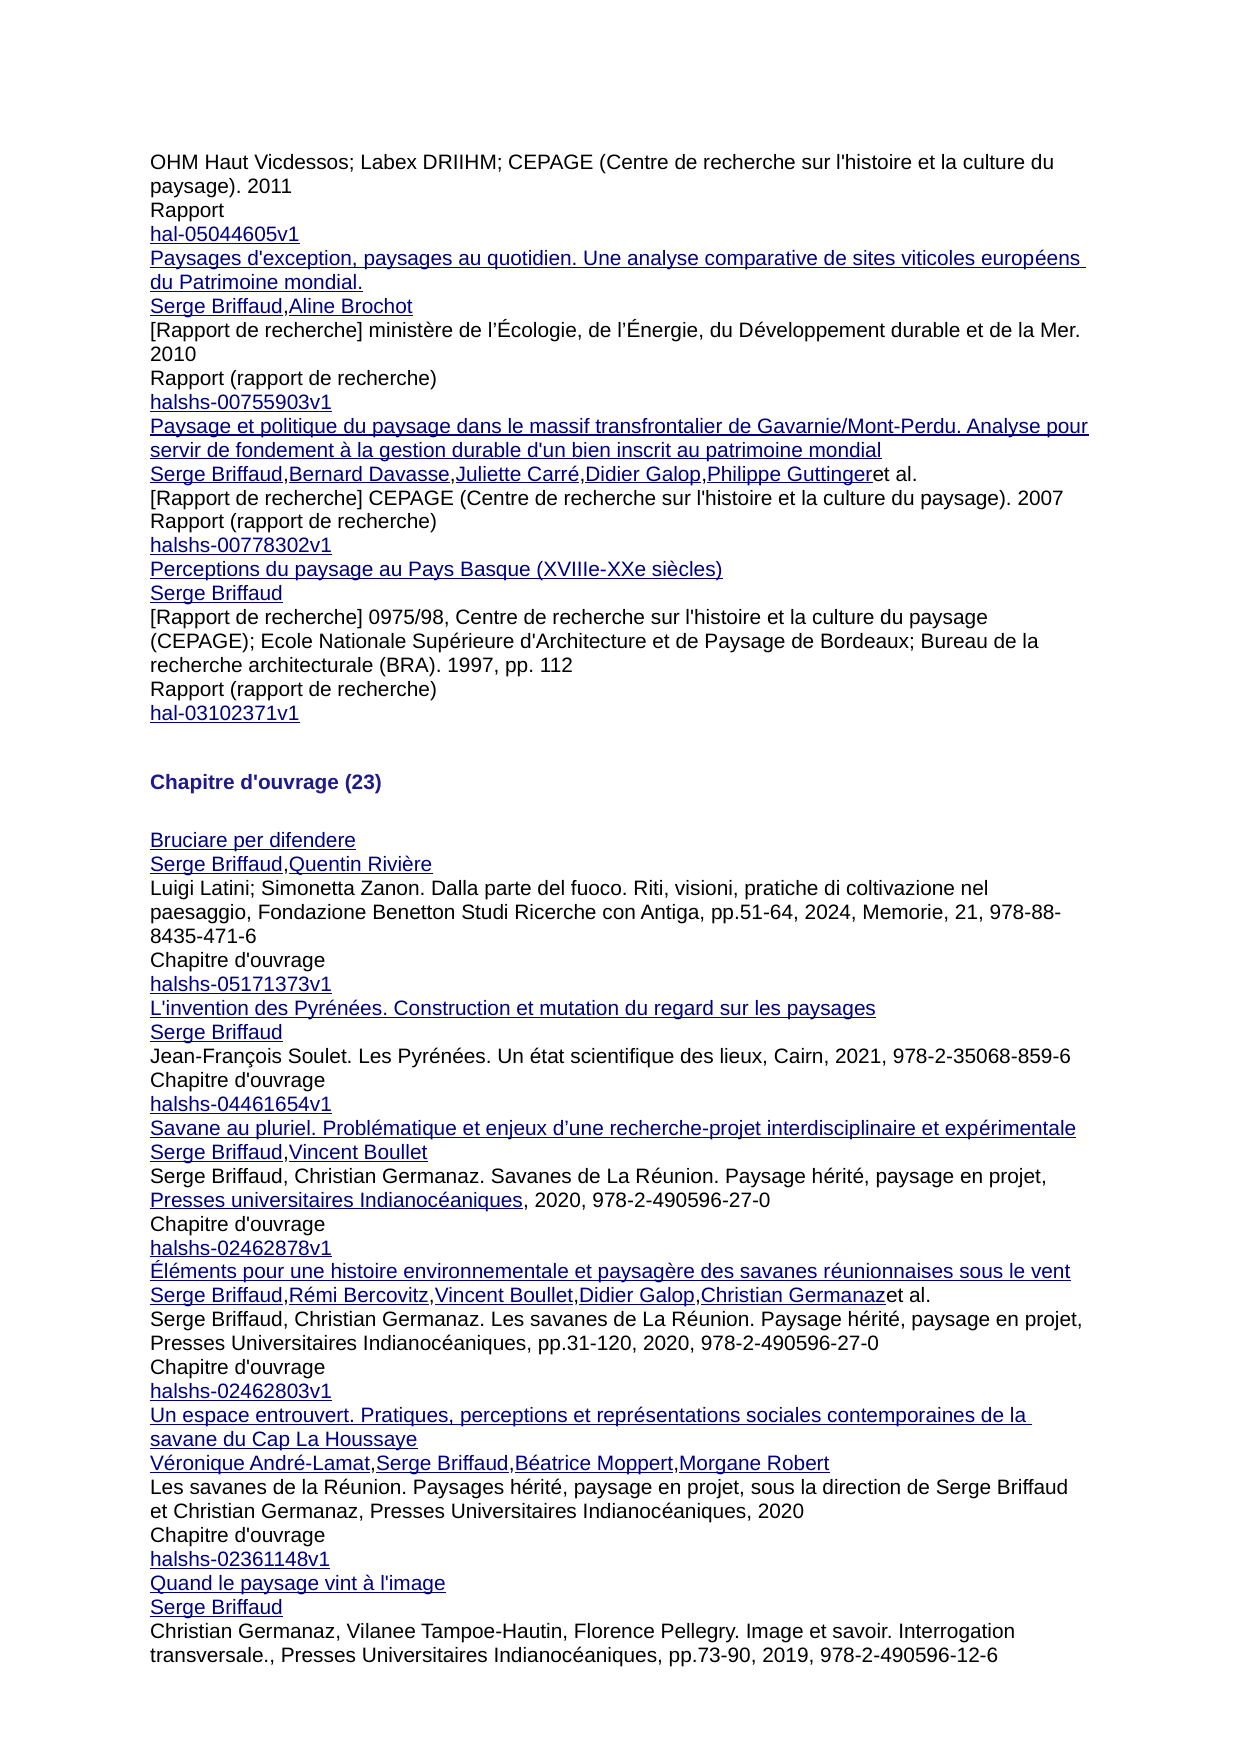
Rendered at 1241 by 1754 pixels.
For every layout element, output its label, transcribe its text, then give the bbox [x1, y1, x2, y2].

table_header Bruciare per difendere Serge Briffaud,Quentin Rivière Luigi Latini; Simonetta Zanon. Dalla parte del fuoco. Riti, visioni, pratiche di coltivazione nel paesaggio, Fondazione Benetton Studi Ricerche con Antiga, pp.51-64, 2024, Memorie, 21, 978-88-8435-471-6 Chapitre d'ouvrage halshs-05171373v1 [150, 828, 1090, 996]
subtitle Chapitre d'ouvrage (23) [150, 770, 1090, 794]
table_cell Perceptions du paysage au Pays Basque (XVIIIe-XXe siècles) Serge Briffaud [Rapport de recherche] 0975/98, Centre de recherche sur l'histoire et la culture du paysage (CEPAGE); Ecole Nationale Supérieure d'Architecture et de Paysage de Bordeaux; Bureau de la recherche architecturale (BRA). 1997, pp. 112 Rapport (rapport de recherche) hal-03102371v1 [150, 557, 1090, 725]
table_cell Savane au pluriel. Problématique et enjeux d’une recherche-projet interdisciplinaire et expérimentale Serge Briffaud,Vincent Boullet Serge Briffaud, Christian Germanaz. Savanes de La Réunion. Paysage hérité, paysage en projet, Presses universitaires Indianocéaniques, 2020, 978-2-490596-27-0 Chapitre d'ouvrage halshs-02462878v1 [150, 1116, 1090, 1259]
table_cell L'invention des Pyrénées. Construction et mutation du regard sur les paysages Serge Briffaud Jean-François Soulet. Les Pyrénées. Un état scientifique des lieux, Cairn, 2021, 978-2-35068-859-6 Chapitre d'ouvrage halshs-04461654v1 [150, 996, 1090, 1116]
table_cell OHM Haut Vicdessos; Labex DRIIHM; CEPAGE (Centre de recherche sur l'histoire et la culture du paysage). 2011 Rapport hal-05044605v1 [150, 150, 1090, 246]
table_cell Paysages d'exception, paysages au quotidien. Une analyse comparative de sites viticoles européens du Patrimoine mondial. Serge Briffaud,Aline Brochot [Rapport de recherche] ministère de l’Écologie, de l’Énergie, du Développement durable et de la Mer. 2010 Rapport (rapport de recherche) halshs-00755903v1 [150, 246, 1090, 413]
table_cell Quand le paysage vint à l'image Serge Briffaud Christian Germanaz, Vilanee Tampoe-Hautin, Florence Pellegry. Image et savoir. Interrogation transversale., Presses Universitaires Indianocéaniques, pp.73-90, 2019, 978-2-490596-12-6 [150, 1571, 1090, 1667]
table_cell Un espace entrouvert. Pratiques, perceptions et représentations sociales contemporaines de la savane du Cap La Houssaye Véronique André-Lamat,Serge Briffaud,Béatrice Moppert,Morgane Robert Les savanes de la Réunion. Paysages hérité, paysage en projet, sous la direction de Serge Briffaud et Christian Germanaz, Presses Universitaires Indianocéaniques, 2020 Chapitre d'ouvrage halshs-02361148v1 [150, 1403, 1090, 1571]
table_cell Paysage et politique du paysage dans le massif transfrontalier de Gavarnie/Mont-Perdu. Analyse pour servir de fondement à la gestion durable d'un bien inscrit au patrimoine mondial Serge Briffaud,Bernard Davasse,Juliette Carré,Didier Galop,Philippe Guttingeret al. [Rapport de recherche] CEPAGE (Centre de recherche sur l'histoire et la culture du paysage). 2007 Rapport (rapport de recherche) halshs-00778302v1 [150, 414, 1090, 557]
table_cell Éléments pour une histoire environnementale et paysagère des savanes réunionnaises sous le vent Serge Briffaud,Rémi Bercovitz,Vincent Boullet,Didier Galop,Christian Germanazet al. Serge Briffaud, Christian Germanaz. Les savanes de La Réunion. Paysage hérité, paysage en projet, Presses Universitaires Indianocéaniques, pp.31-120, 2020, 978-2-490596-27-0 Chapitre d'ouvrage halshs-02462803v1 [150, 1259, 1090, 1403]
